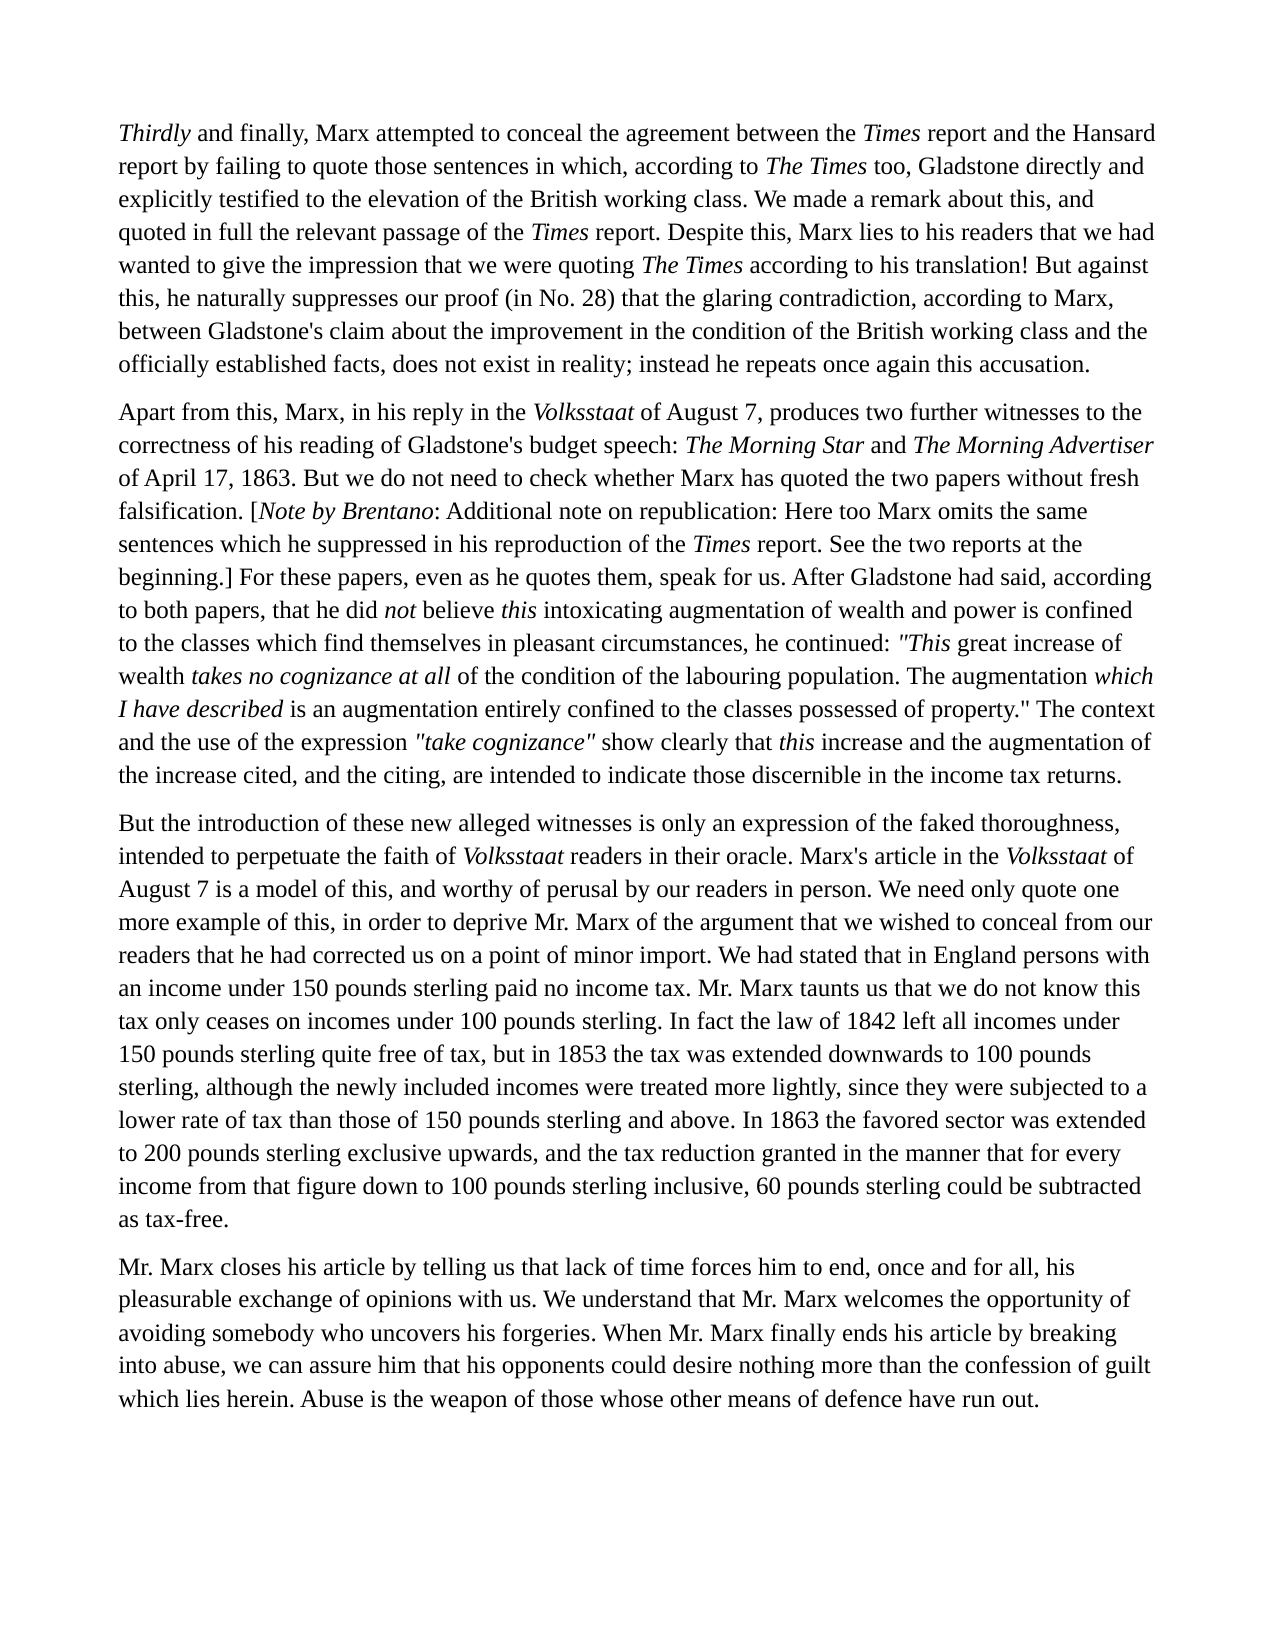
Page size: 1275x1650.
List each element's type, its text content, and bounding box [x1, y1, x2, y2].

text But the introduction of these new alleged witnesses is only an expression of the faked thoroughness, intended to perpetuate the faith of Volksstaat readers in their oracle. Marx's article in the Volksstaat of August 7 is a model of this, and worthy of perusal by our readers in person. We need only quote one more example of this, in order to deprive Mr. Marx of the argument that we wished to conceal from our readers that he had corrected us on a point of minor import. We had stated that in England persons with an income under 150 pounds sterling paid no income tax. Mr. Marx taunts us that we do not know this tax only ceases on incomes under 100 pounds sterling. In fact the law of 1842 left all incomes under 150 pounds sterling quite free of tax, but in 1853 the tax was extended downwards to 100 pounds sterling, although the newly included incomes were treated more lightly, since they were subjected to a lower rate of tax than those of 150 pounds sterling and above. In 1863 the favored sector was extended to 200 pounds sterling exclusive upwards, and the tax reduction granted in the manner that for every income from that figure down to 100 pounds sterling inclusive, 60 pounds sterling could be subtracted as tax-free. [118, 808, 1157, 1233]
text Mr. Marx closes his article by telling us that lack of time forces him to end, once and for all, his pleasurable exchange of opinions with us. We understand that Mr. Marx welcomes the opportunity of avoiding somebody who uncovers his forgeries. When Mr. Marx finally ends his article by breaking into abuse, we can assure him that his opponents could desire nothing more than the confession of guilt which lies herein. Abuse is the weapon of those whose other means of defence have run out. [118, 1252, 1157, 1412]
text Apart from this, Marx, in his reply in the Volksstaat of August 7, produces two further witnesses to the correctness of his reading of Gladstone's budget speech: The Morning Star and The Morning Advertiser of April 17, 1863. But we do not need to check whether Marx has quoted the two papers without fresh falsification. [Note by Brentano: Additional note on republication: Here too Marx omits the same sentences which he suppressed in his reproduction of the Times report. See the two reports at the beginning.] For these papers, even as he quotes them, speak for us. After Gladstone had said, according to both papers, that he did not believe this intoxicating augmentation of wealth and power is confined to the classes which find themselves in pleasant circumstances, he continued: "This great increase of wealth takes no cognizance at all of the condition of the labouring population. The augmentation which I have described is an augmentation entirely confined to the classes possessed of property." The context and the use of the expression "take cognizance" show clearly that this increase and the augmentation of the increase cited, and the citing, are intended to indicate those discernible in the income tax returns. [118, 397, 1157, 789]
text Thirdly and finally, Marx attempted to conceal the agreement between the Times report and the Hansard report by failing to quote those sentences in which, according to The Times too, Gladstone directly and explicitly testified to the elevation of the British working class. We made a remark about this, and quoted in full the relevant passage of the Times report. Despite this, Marx lies to his readers that we had wanted to give the impression that we were quoting The Times according to his translation! But against this, he naturally suppresses our proof (in No. 28) that the glaring contradiction, according to Marx, between Gladstone's claim about the improvement in the condition of the British working class and the officially established facts, does not exist in reality; instead he repeats once again this accusation. [118, 118, 1157, 378]
